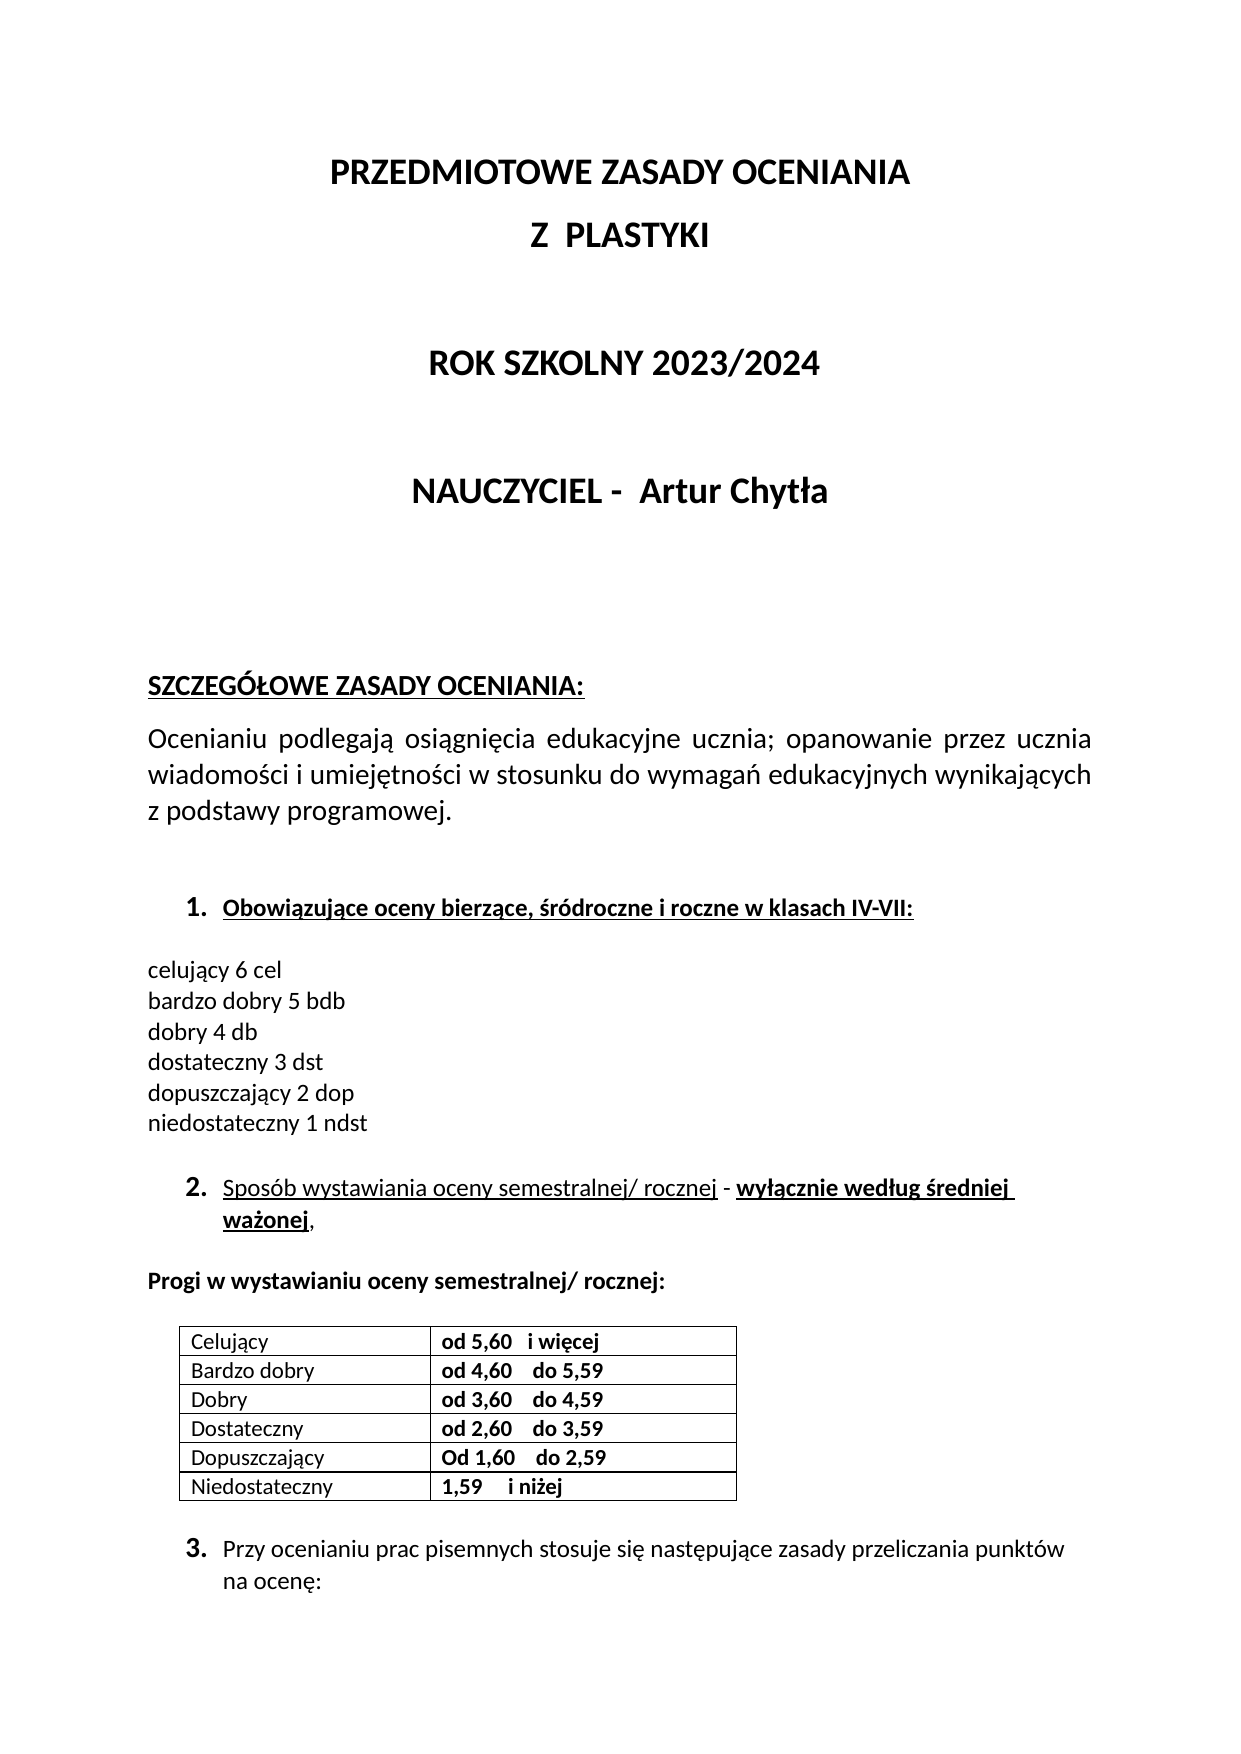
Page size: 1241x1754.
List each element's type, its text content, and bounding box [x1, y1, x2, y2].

text dopuszczający 2 dop [148, 1077, 1092, 1107]
list Obowiązujące oceny bierzące, śródroczne i roczne w klasach IV-VII: [185, 888, 1092, 924]
table_cell Od 1,60 do 2,59 [431, 1443, 736, 1471]
list Przy ocenianiu prac pisemnych stosuje się następujące zasady przeliczania punktów na ocenę: [185, 1529, 1092, 1596]
table_cell od 2,60 do 3,59 [431, 1414, 736, 1442]
table_cell Dobry [180, 1385, 430, 1413]
table_header Celujący [180, 1327, 430, 1355]
text dobry 4 db [148, 1016, 1092, 1046]
table_cell Bardzo dobry [180, 1356, 430, 1384]
table_cell od 3,60 do 4,59 [431, 1385, 736, 1413]
table_header od 5,60 i więcej [431, 1327, 736, 1355]
table_cell 1,59 i niżej [431, 1473, 736, 1500]
text bardzo dobry 5 bdb [148, 985, 1092, 1016]
text Z PLASTYKI [148, 211, 1092, 257]
list Sposób wystawiania oceny semestralnej/ rocznej - wyłącznie według średniej ważonej, [185, 1168, 1092, 1234]
table_cell Dostateczny [180, 1414, 430, 1442]
text niedostateczny 1 ndst [148, 1107, 1092, 1138]
text dostateczny 3 dst [148, 1046, 1092, 1077]
text SZCZEGÓŁOWE ZASADY OCENIANIA: [148, 667, 1092, 703]
text Ocenianiu podlegają osiągnięcia edukacyjne ucznia; opanowanie przez ucznia wiadomości i umiejętności w stosunku do wymagań edukacyjnych wynikających z podstawy programowej. [148, 721, 1092, 827]
table_cell od 4,60 do 5,59 [431, 1356, 736, 1384]
text celujący 6 cel [148, 955, 1092, 985]
text ROK SZKOLNY 2023/2024 [148, 339, 1092, 385]
text PRZEDMIOTOWE ZASADY OCENIANIA [148, 148, 1092, 193]
text NAUCZYCIEL - Artur Chytła [148, 467, 1092, 513]
text Progi w wystawianiu oceny semestralnej/ rocznej: [148, 1265, 1092, 1296]
table_cell Dopuszczający [180, 1443, 430, 1471]
table_cell Niedostateczny [180, 1473, 430, 1500]
